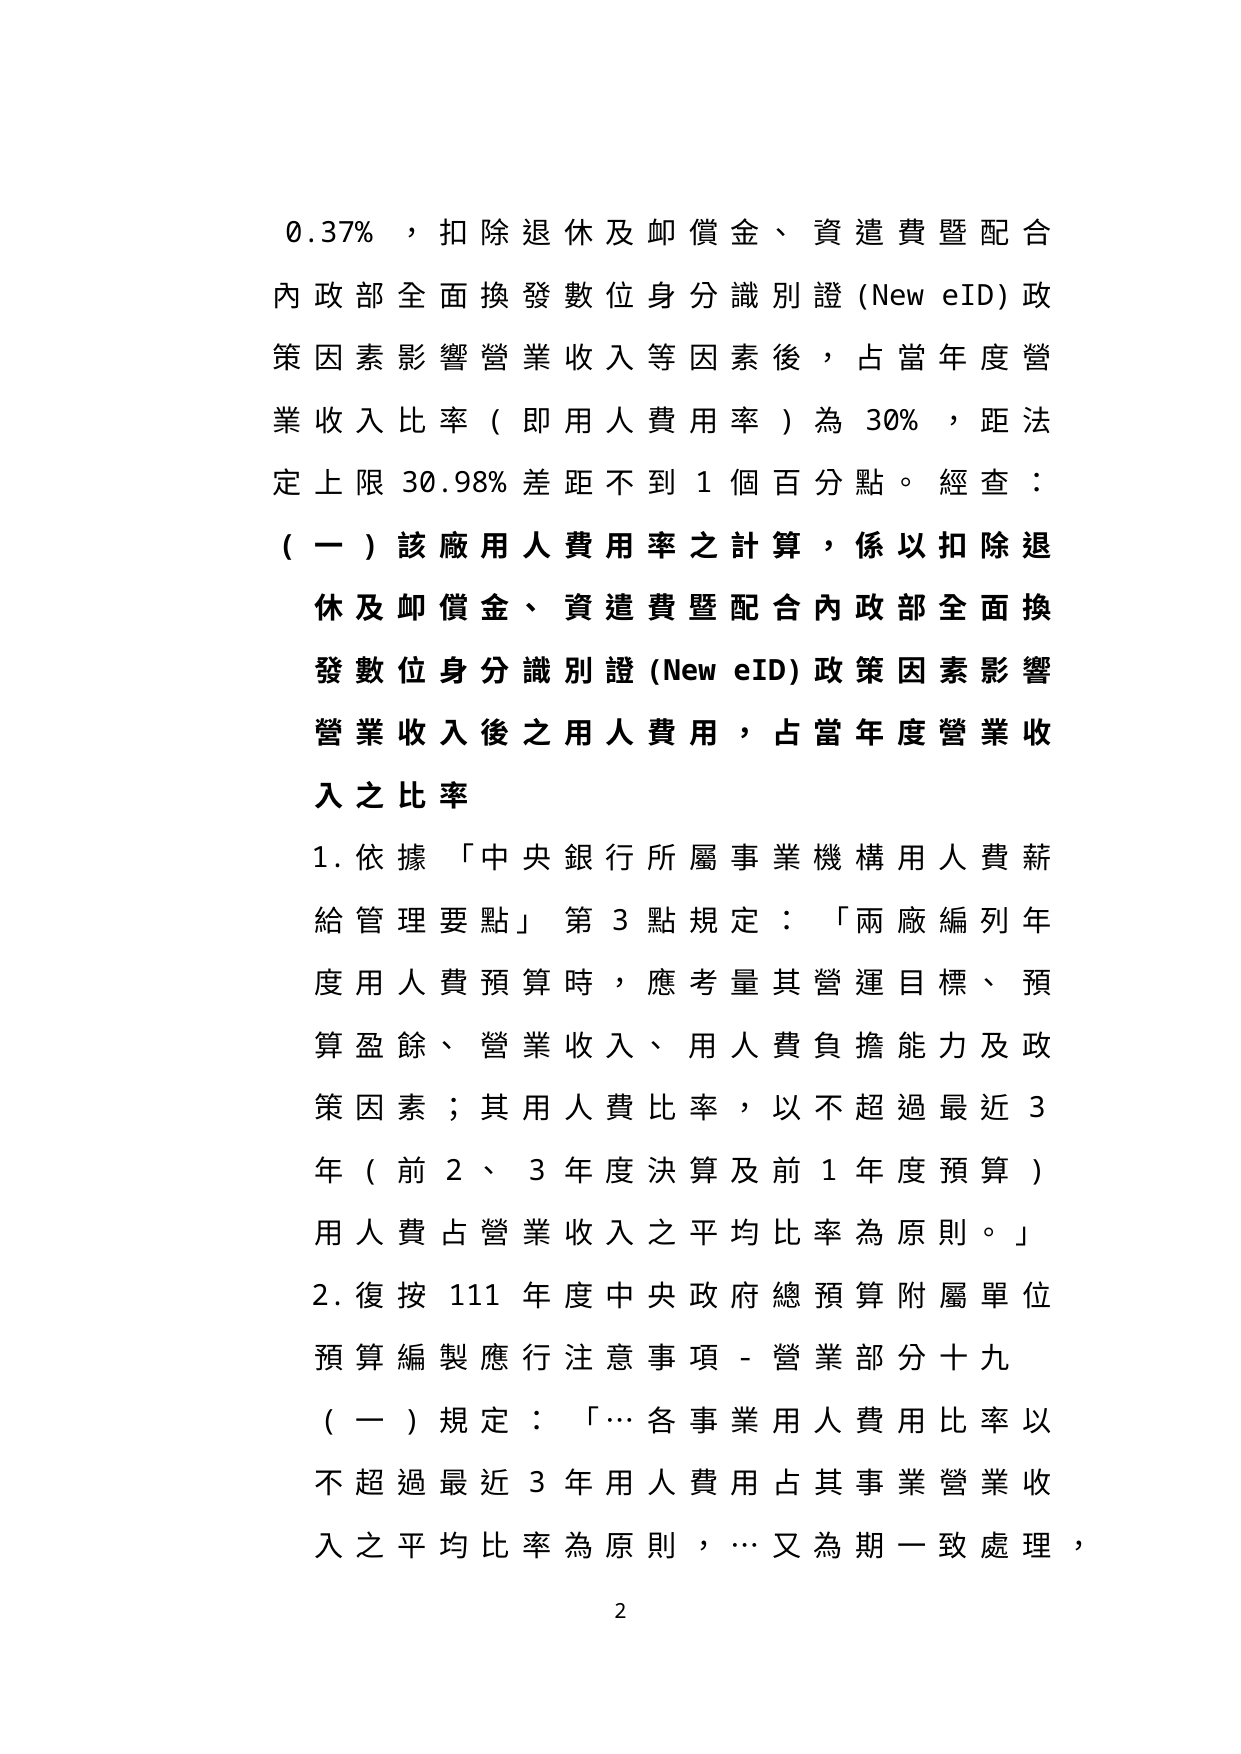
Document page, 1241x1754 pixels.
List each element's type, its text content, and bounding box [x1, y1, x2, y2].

text (一)該廠用人費用率之計算，係以扣除退休及卹償金、資遣費暨配合內政部全面換發數位身分識別證(New eID)政策因素影響營業收入後之用人費用，占當年度營業收入之比率 [242, 502, 1058, 814]
text 1.依據「中央銀行所屬事業機構用人費薪給管理要點」第3點規定：「兩廠編列年度用人費預算時，應考量其營運目標、預算盈餘、營業收入、用人費負擔能力及政策因素；其用人費比率，以不超過最近3年(前2、3年度決算及前1年度預算)用人費占營業收入之平均比率為原則。」 [271, 814, 1058, 1252]
text 0.37%，扣除退休及卹償金、資遣費暨配合內政部全面換發數位身分識別證(New eID)政策因素影響營業收入等因素後，占當年度營業收入比率(即用人費用率)為30%，距法定上限30.98%差距不到1個百分點。經查： [242, 189, 1058, 502]
text 2.復按111年度中央政府總預算附屬單位預算編製應行注意事項-營業部分十九(一)規定：「…各事業用人費用比率以不超過最近3年用人費用占其事業營業收入之平均比率為原則，…又為期一致處理，在計算111年度及前3年度用人費用占營業收入比率時，應將退休卹償金、資遣費及政策因素等排除不計。…。」 [271, 1252, 1058, 1564]
